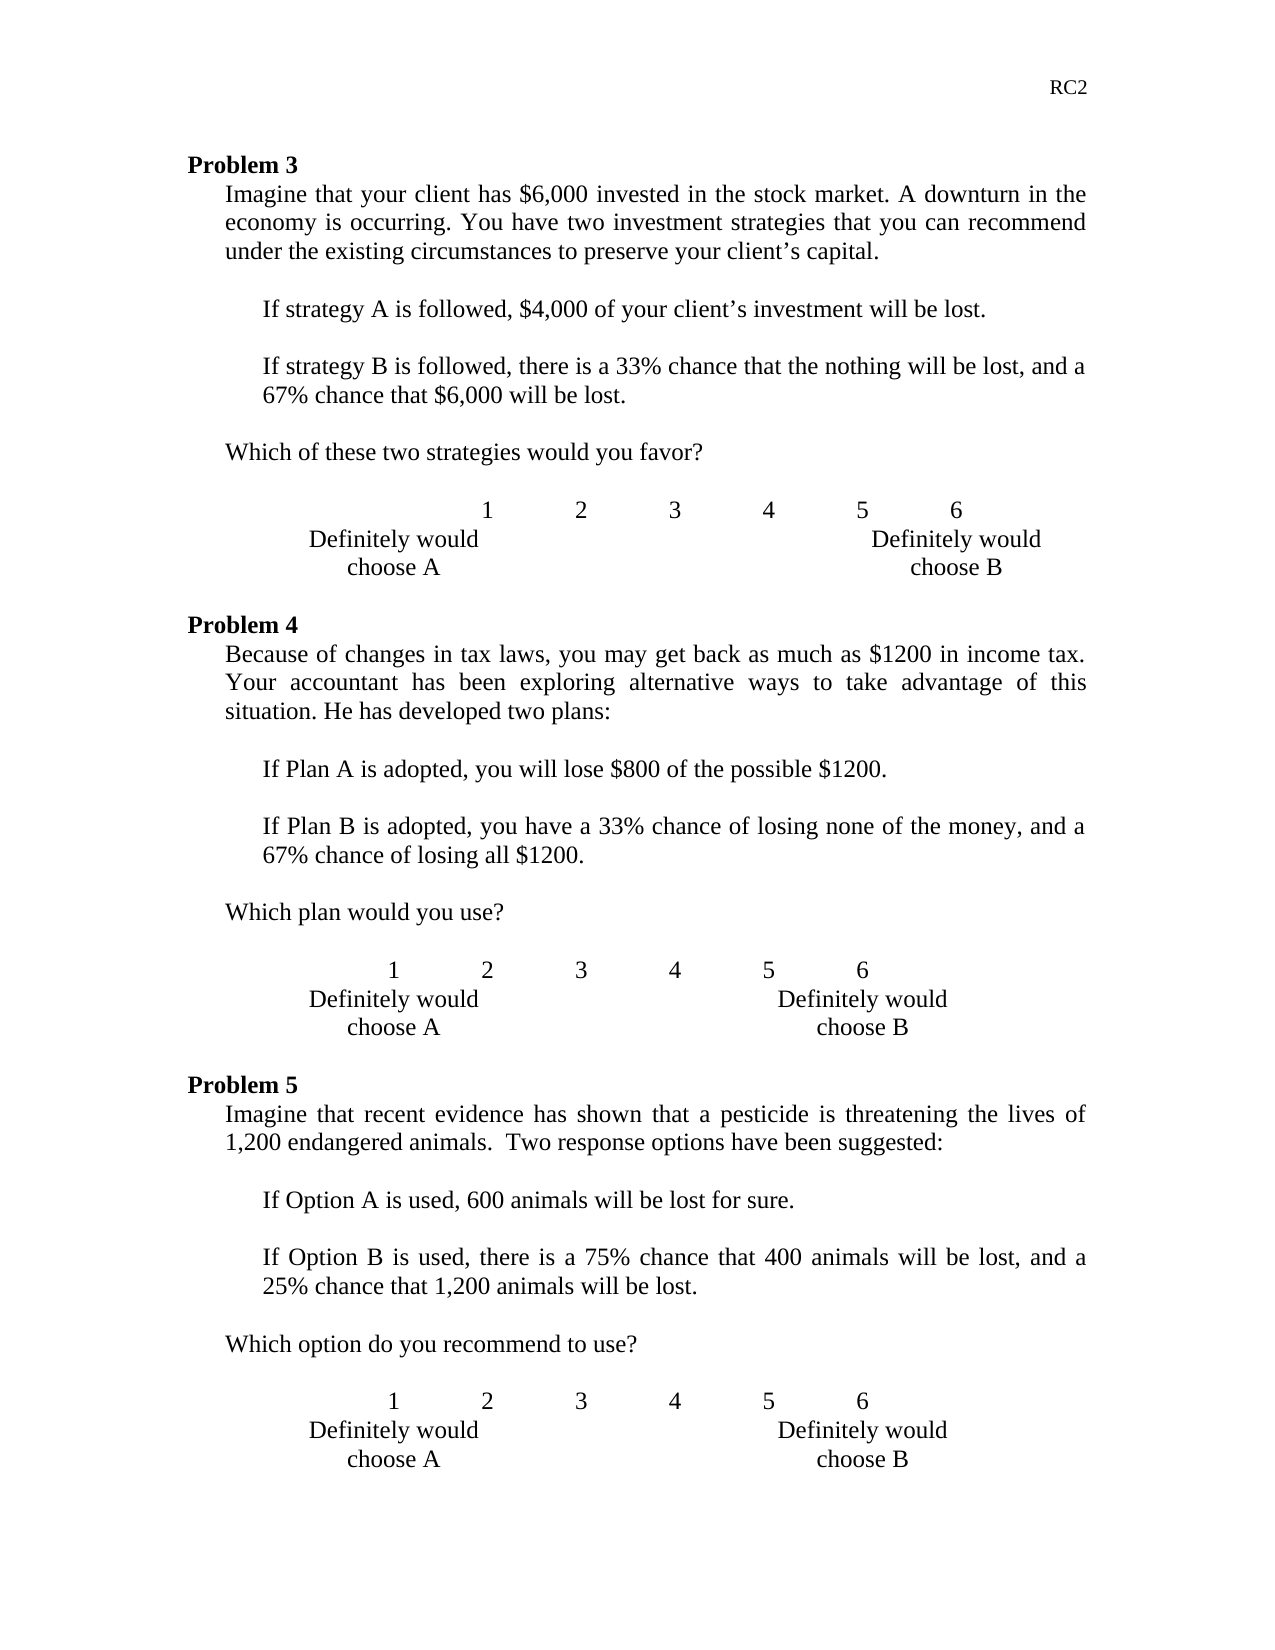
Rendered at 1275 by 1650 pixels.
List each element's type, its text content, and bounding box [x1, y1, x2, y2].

text Definitely would Definitely would [225, 524, 1087, 552]
text Because of changes in tax laws, you may get back as much as $1200 in income tax. Your accountant has been exploring alternative ways to take advantage of this situation. He has developed two plans: [225, 639, 1087, 725]
text Which option do you recommend to use? [225, 1329, 1087, 1357]
text 1 2 3 4 5 6 [225, 955, 1087, 984]
text 1 2 3 4 5 6 [225, 495, 1087, 524]
text If Option B is used, there is a 75% chance that 400 animals will be lost, and a 25% chance that 1,200 animals will be lost. [262, 1242, 1087, 1300]
text Which of these two strategies would you favor? [225, 437, 1087, 466]
text choose A choose B [225, 1444, 1087, 1472]
text Definitely would Definitely would [225, 1415, 1087, 1444]
text Imagine that recent evidence has shown that a pesticide is threatening the lives of 1,200 endangered animals. Two response options have been suggested: [225, 1099, 1087, 1156]
text Which plan would you use? [225, 897, 1087, 926]
text If Plan A is adopted, you will lose $800 of the possible $1200. [262, 754, 1087, 782]
text Imagine that your client has $6,000 invested in the stock market. A downturn in the economy is occurring. You have two investment strategies that you can recommend under the existing circumstances to preserve your client’s capital. [225, 179, 1087, 265]
text If Plan B is adopted, you have a 33% chance of losing none of the money, and a 67% chance of losing all $1200. [262, 811, 1087, 869]
text Problem 5 [187, 1070, 1087, 1099]
text choose A choose B [225, 552, 1087, 581]
text Definitely would Definitely would [225, 984, 1087, 1012]
text If Option A is used, 600 animals will be lost for sure. [262, 1185, 1087, 1214]
text Problem 4 [187, 610, 1087, 639]
text choose A choose B [225, 1012, 1087, 1041]
subtitle Problem 3 [187, 150, 1087, 179]
text 1 2 3 4 5 6 [225, 1386, 1087, 1415]
text If strategy B is followed, there is a 33% chance that the nothing will be lost, and a 67% chance that $6,000 will be lost. [262, 351, 1087, 409]
text If strategy A is followed, $4,000 of your client’s investment will be lost. [262, 294, 1087, 322]
